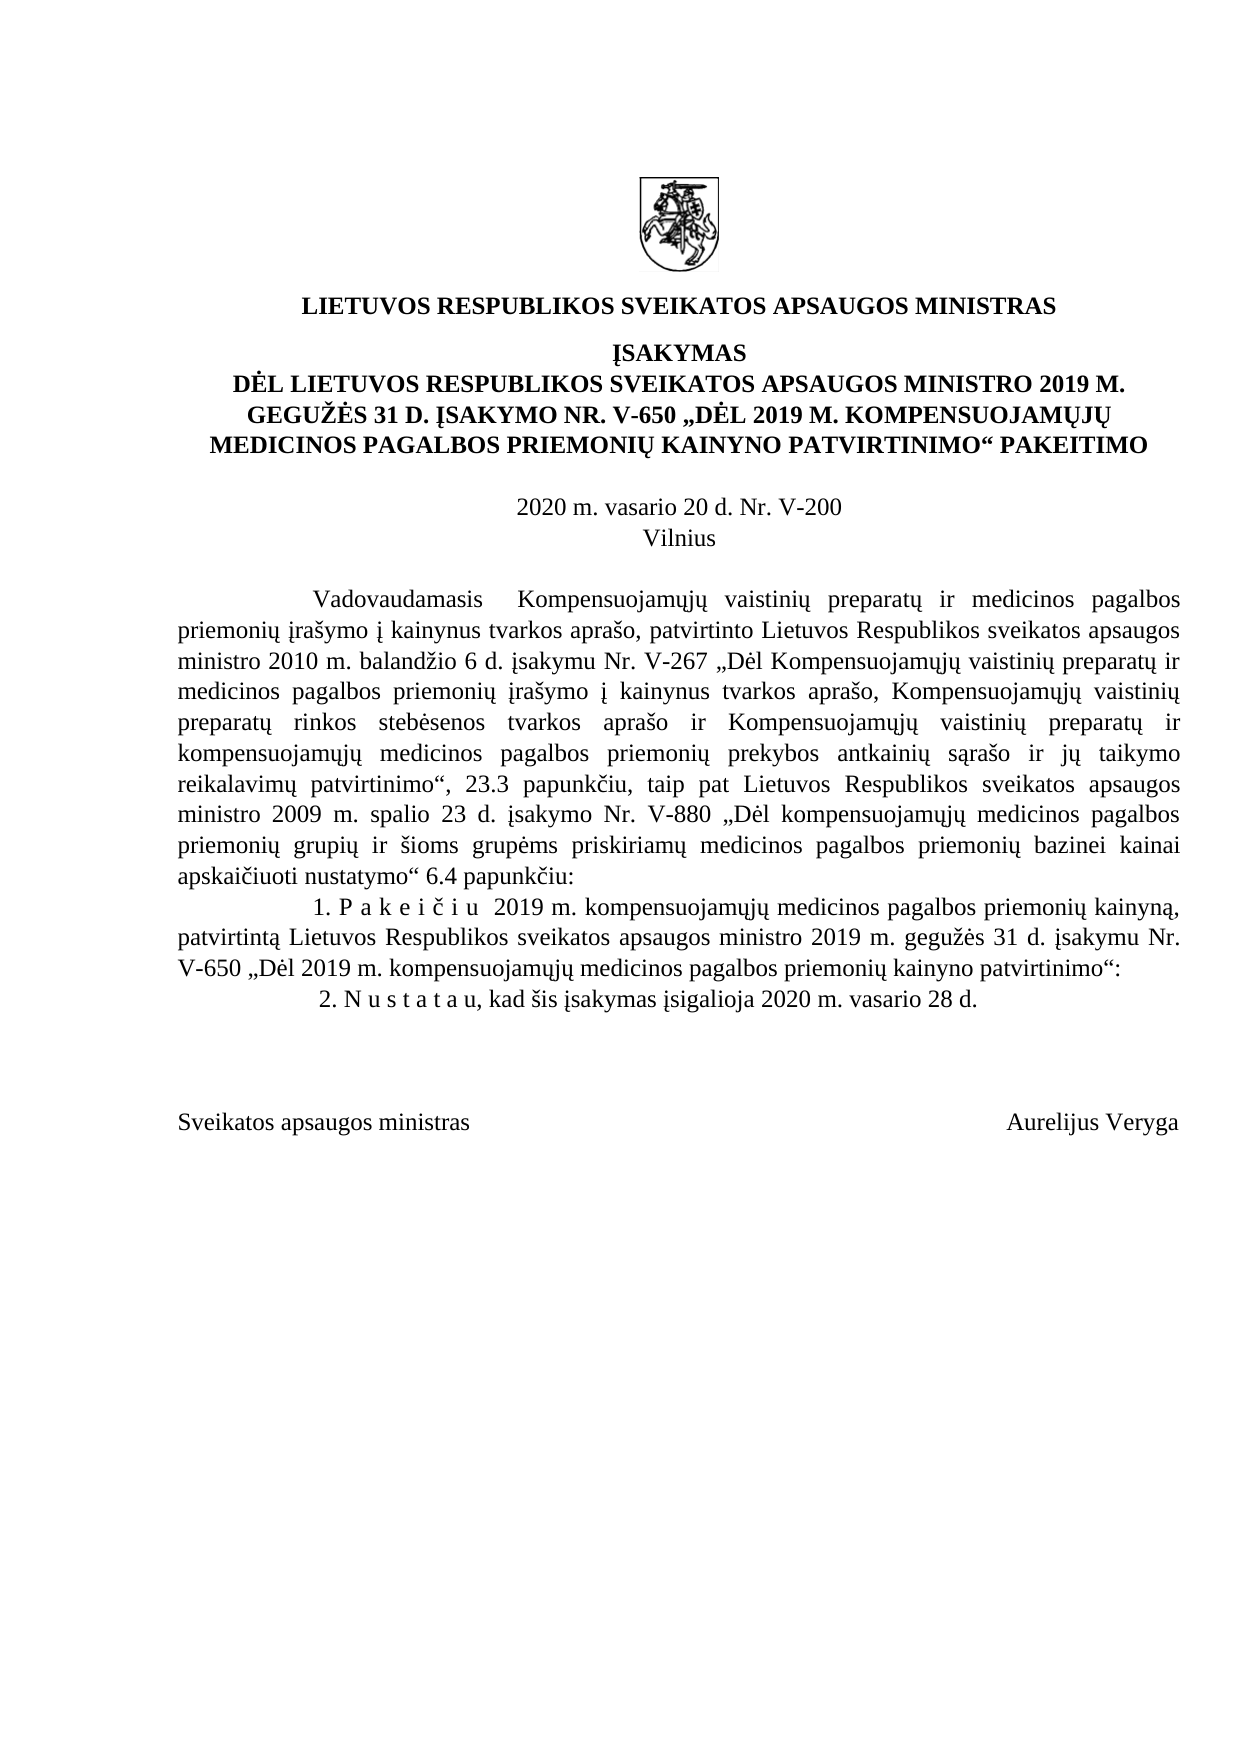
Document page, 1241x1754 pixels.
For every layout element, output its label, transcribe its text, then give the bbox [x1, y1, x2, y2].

text Vilnius [177, 523, 1181, 552]
text 2020 m. vasario 20 d. Nr. V-200 [177, 492, 1181, 521]
text 1. P a k e i č i u 2019 m. kompensuojamųjų medicinos pagalbos priemonių kainyną, patvirtintą Lietuvos Respublikos sveikatos apsaugos ministro 2019 m. gegužės 31 d. įsakymu Nr. V-650 „Dėl 2019 m. kompensuojamųjų medicinos pagalbos priemonių kainyno patvirtinimo“: [177, 892, 1181, 982]
text Sveikatos apsaugos ministras Aurelijus Veryga [177, 1107, 1181, 1135]
text 2. N u s t a t a u, kad šis įsakymas įsigalioja 2020 m. vasario 28 d. [177, 984, 1181, 1012]
text ĮSAKYMAS [177, 338, 1181, 367]
text DĖL LIETUVOS RESPUBLIKOS SVEIKATOS APSAUGOS MINISTRO 2019 M. GEGUŽĖS 31 D. ĮSAKYMO NR. V-650 „DĖL 2019 M. KOMPENSUOJAMŲJŲ MEDICINOS PAGALBOS PRIEMONIŲ KAINYNO PATVIRTINIMO“ PAKEITIMO [177, 369, 1181, 459]
text LIETUVOS RESPUBLIKOS SVEIKATOS APSAUGOS MINISTRAS [177, 291, 1181, 320]
text Vadovaudamasis Kompensuojamųjų vaistinių preparatų ir medicinos pagalbos priemonių įrašymo į kainynus tvarkos aprašo, patvirtinto Lietuvos Respublikos sveikatos apsaugos ministro 2010 m. balandžio 6 d. įsakymu Nr. V-267 „Dėl Kompensuojamųjų vaistinių preparatų ir medicinos pagalbos priemonių įrašymo į kainynus tvarkos aprašo, Kompensuojamųjų vaistinių preparatų rinkos stebėsenos tvarkos aprašo ir Kompensuojamųjų vaistinių preparatų ir kompensuojamųjų medicinos pagalbos priemonių prekybos antkainių sąrašo ir jų taikymo reikalavimų patvirtinimo“, 23.3 papunkčiu, taip pat Lietuvos Respublikos sveikatos apsaugos ministro 2009 m. spalio 23 d. įsakymo Nr. V-880 „Dėl kompensuojamųjų medicinos pagalbos priemonių grupių ir šioms grupėms priskiriamų medicinos pagalbos priemonių bazinei kainai apskaičiuoti nustatymo“ 6.4 papunkčiu: [177, 584, 1181, 889]
